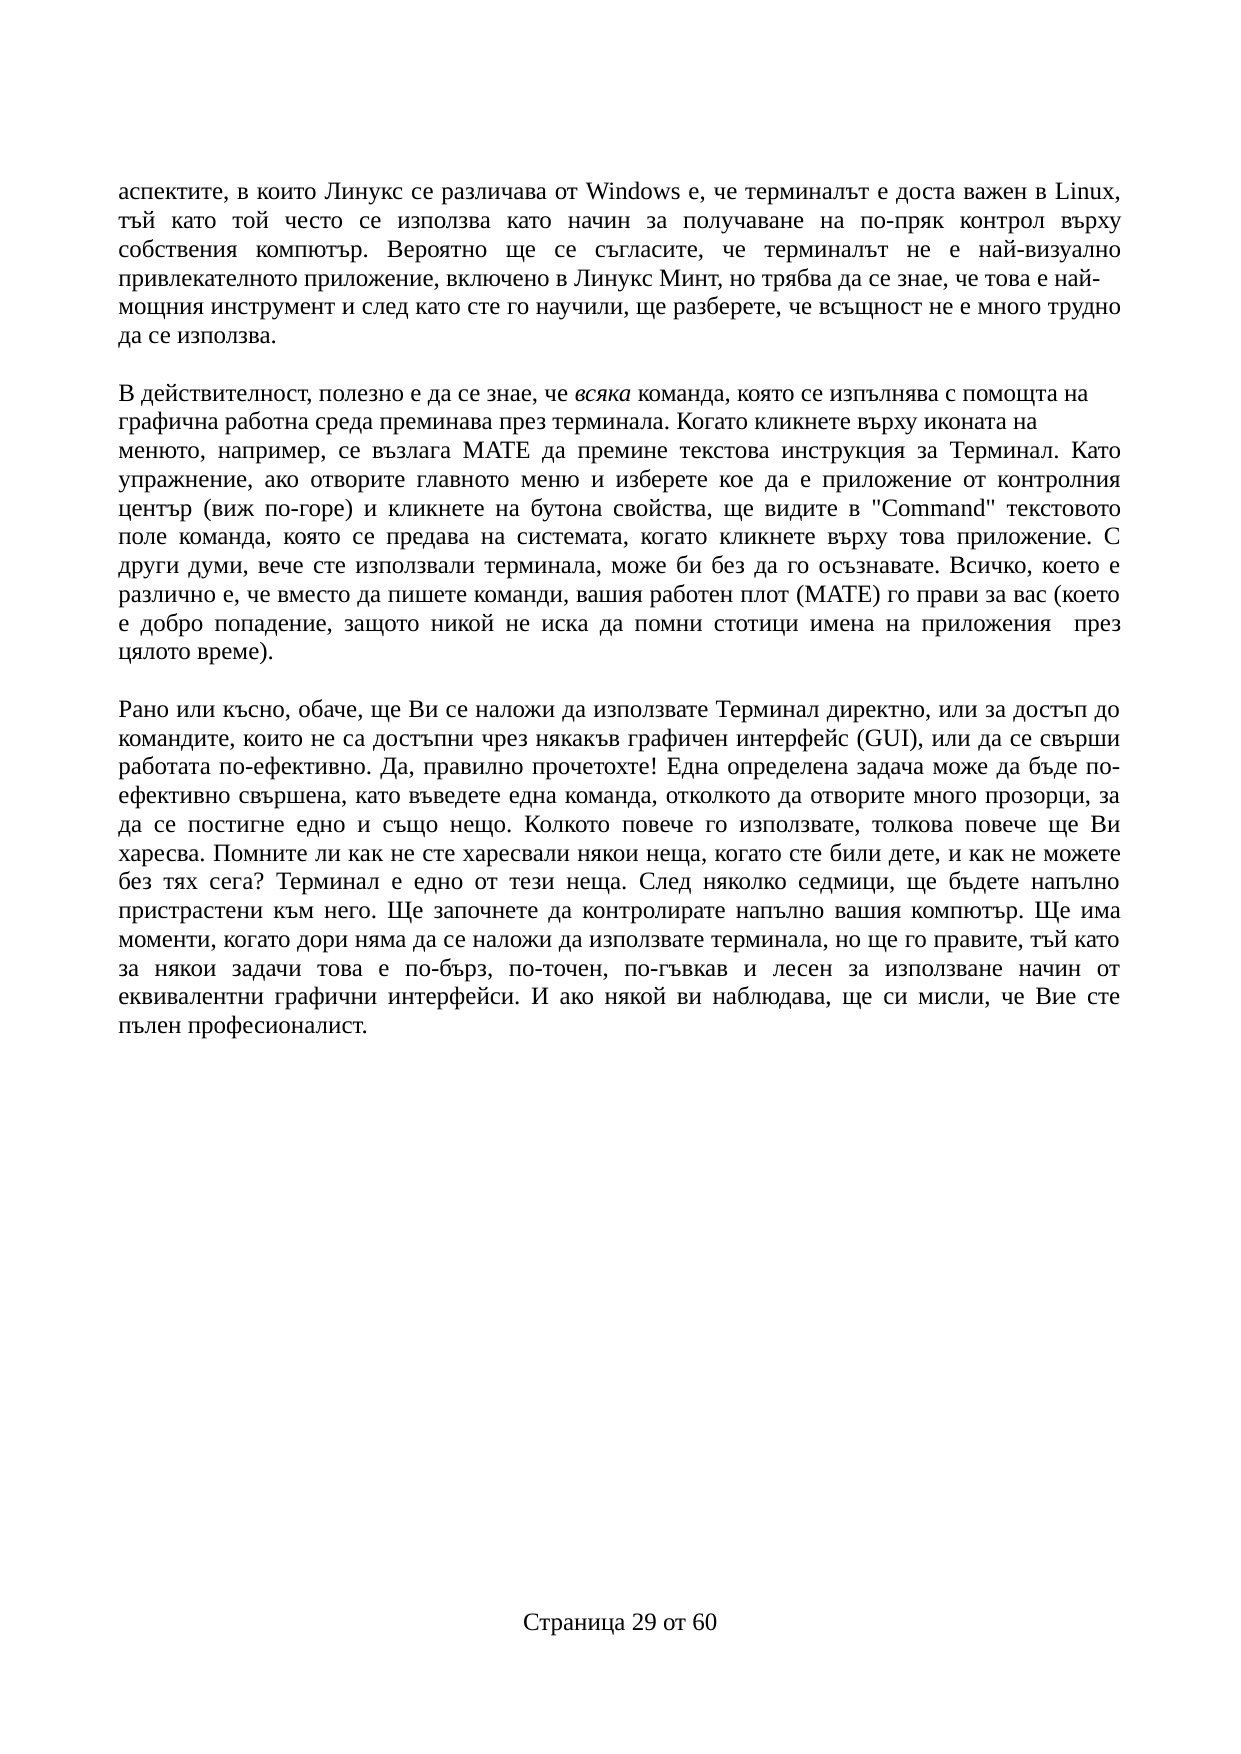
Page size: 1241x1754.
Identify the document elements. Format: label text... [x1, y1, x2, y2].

text менюто, например, се възлага MATE да премине текстова инструкция за Терминал. Като упражнение, ако отворите главното меню и изберете кое да е приложение от контролния център (виж по-горе) и кликнете на бутона свойства, ще видите в "Command" текстовото поле команда, която се предава на системата, когато кликнете върху това приложение. С други думи, вече сте използвали терминала, може би без да го осъзнавате. Всичко, което е различно е, че вместо да пишете команди, вашия работен плот (MATE) го прави за вас (което е добро попадение, защото никой не иска да помни стотици имена на приложения през цялото време). [118, 435, 1122, 665]
text мощния инструмент и след като сте го научили, ще разберете, че всъщност не е много трудно да се използва. [118, 291, 1122, 349]
text графична работна среда преминава през терминала. Когато кликнете върху иконата на [118, 406, 1122, 435]
text аспектите, в които Линукс се различава от Windows е, че терминалът е доста важен в Linux, тъй като той често се използва като начин за получаване на по-пряк контрол върху собствения компютър. Вероятно ще се съгласите, че терминалът не е най-визуално привлекателното приложение, включено в Линукс Минт, но трябва да се знае, че това е най- [118, 176, 1122, 291]
text В действителност, полезно е да се знае, че всяка команда, която се изпълнява с помощта на [118, 378, 1122, 406]
text Рано или късно, обаче, ще Ви се наложи да използвате Терминал директно, или за достъп до командите, които не са достъпни чрез някакъв графичен интерфейс (GUI), или да се свърши работата по-ефективно. Да, правилно прочетохте! Една определена задача може да бъде по-ефективно свършена, като въведете една команда, отколкото да отворите много прозорци, за да се постигне едно и също нещо. Колкото повече го използвате, толкова повече ще Ви харесва. Помните ли как не сте харесвали някои неща, когато сте били дете, и как не можете без тях сега? Терминал е едно от тези неща. След няколко седмици, ще бъдете напълно пристрастени към него. Ще започнете да контролирате напълно вашия компютър. Ще има моменти, когато дори няма да се наложи да използвате терминала, но ще го правите, тъй като за някои задачи това е по-бърз, по-точен, по-гъвкав и лесен за използване начин от еквивалентни графични интерфейси. И ако някой ви наблюдава, ще си мисли, че Вие сте пълен професионалист. [118, 694, 1122, 1039]
